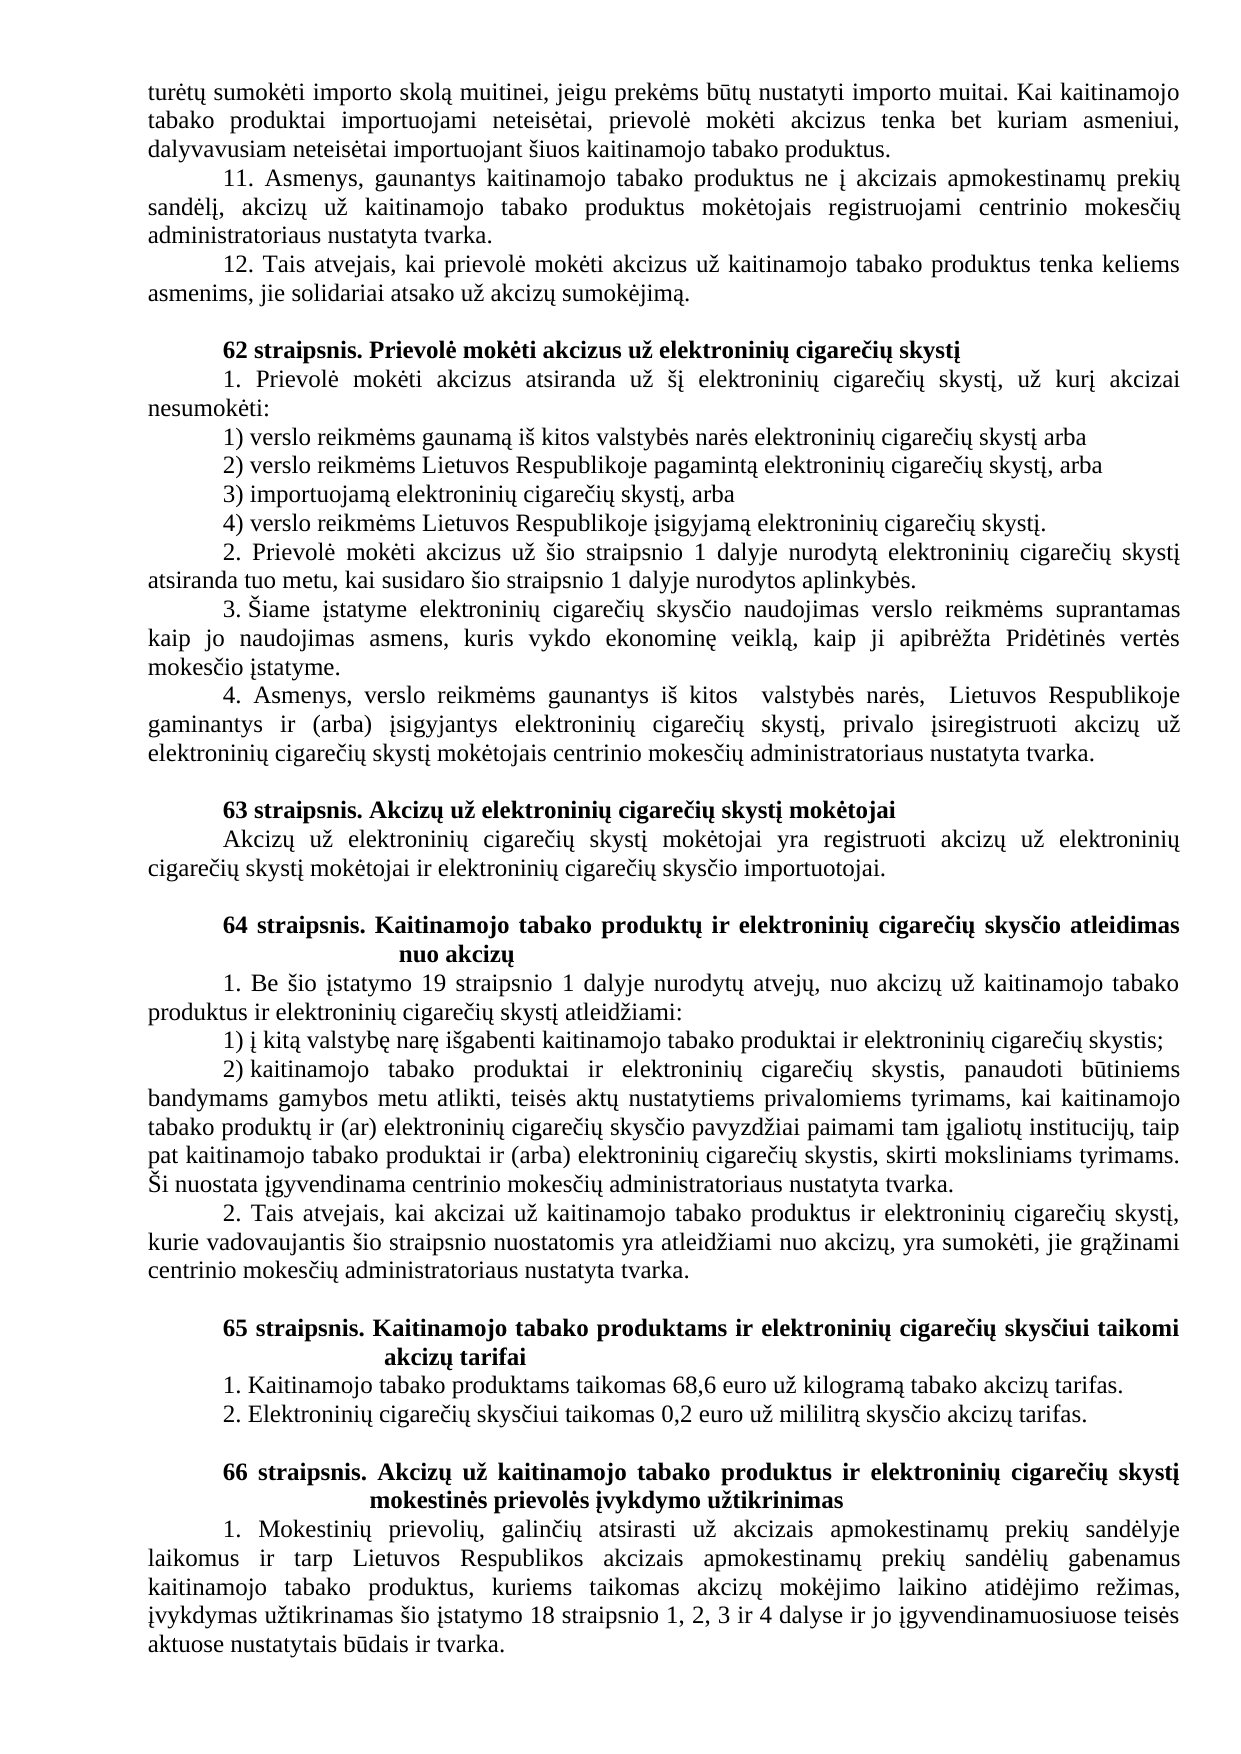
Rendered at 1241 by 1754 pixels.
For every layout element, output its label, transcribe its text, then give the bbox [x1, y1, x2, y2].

text 64 straipsnis. Kaitinamojo tabako produktų ir elektroninių cigarečių skysčio atleidimas nuo akcizų [223, 911, 1181, 968]
text 1. Be šio įstatymo 19 straipsnio 1 dalyje nurodytų atvejų, nuo akcizų už kaitinamojo tabako produktus ir elektroninių cigarečių skystį atleidžiami: [148, 968, 1181, 1026]
text 2. Elektroninių cigarečių skysčiui taikomas 0,2 euro už mililitrą skysčio akcizų tarifas. [148, 1399, 1181, 1428]
text 1. Kaitinamojo tabako produktams taikomas 68,6 euro už kilogramą tabako akcizų tarifas. [148, 1371, 1181, 1399]
text 2) kaitinamojo tabako produktai ir elektroninių cigarečių skystis, panaudoti būtiniems bandymams gamybos metu atlikti, teisės aktų nustatytiems privalomiems tyrimams, kai kaitinamojo tabako produktų ir (ar) elektroninių cigarečių skysčio pavyzdžiai paimami tam įgaliotų institucijų, taip pat kaitinamojo tabako produktai ir (arba) elektroninių cigarečių skystis, skirti moksliniams tyrimams. Ši nuostata įgyvendinama centrinio mokesčių administratoriaus nustatyta tvarka. [148, 1054, 1181, 1198]
text 3) importuojamą elektroninių cigarečių skystį, arba [148, 479, 1181, 508]
text 12. Tais atvejais, kai prievolė mokėti akcizus už kaitinamojo tabako produktus tenka keliems asmenims, jie solidariai atsako už akcizų sumokėjimą. [148, 249, 1181, 307]
text 11. Asmenys, gaunantys kaitinamojo tabako produktus ne į akcizais apmokestinamų prekių sandėlį, akcizų už kaitinamojo tabako produktus mokėtojais registruojami centrinio mokesčių administratoriaus nustatyta tvarka. [148, 163, 1181, 249]
text 62 straipsnis. Prievolė mokėti akcizus už elektroninių cigarečių skystį [148, 336, 1181, 364]
text 66 straipsnis. Akcizų už kaitinamojo tabako produktus ir elektroninių cigarečių skystį mokestinės prievolės įvykdymo užtikrinimas [223, 1457, 1181, 1514]
text 2. Tais atvejais, kai akcizai už kaitinamojo tabako produktus ir elektroninių cigarečių skystį, kurie vadovaujantis šio straipsnio nuostatomis yra atleidžiami nuo akcizų, yra sumokėti, jie grąžinami centrinio mokesčių administratoriaus nustatyta tvarka. [148, 1198, 1181, 1284]
text 3. Šiame įstatyme elektroninių cigarečių skysčio naudojimas verslo reikmėms suprantamas kaip jo naudojimas asmens, kuris vykdo ekonominę veiklą, kaip ji apibrėžta Pridėtinės vertės mokesčio įstatyme. [148, 594, 1181, 681]
text Akcizų už elektroninių cigarečių skystį mokėtojai yra registruoti akcizų už elektroninių cigarečių skystį mokėtojai ir elektroninių cigarečių skysčio importuotojai. [148, 824, 1181, 882]
text 4) verslo reikmėms Lietuvos Respublikoje įsigyjamą elektroninių cigarečių skystį. [148, 508, 1181, 537]
text 4. Asmenys, verslo reikmėms gaunantys iš kitos valstybės narės, Lietuvos Respublikoje gaminantys ir (arba) įsigyjantys elektroninių cigarečių skystį, privalo įsiregistruoti akcizų už elektroninių cigarečių skystį mokėtojais centrinio mokesčių administratoriaus nustatyta tvarka. [148, 681, 1181, 767]
text 1. Mokestinių prievolių, galinčių atsirasti už akcizais apmokestinamų prekių sandėlyje laikomus ir tarp Lietuvos Respublikos akcizais apmokestinamų prekių sandėlių gabenamus kaitinamojo tabako produktus, kuriems taikomas akcizų mokėjimo laikino atidėjimo režimas, įvykdymas užtikrinamas šio įstatymo 18 straipsnio 1, 2, 3 ir 4 dalyse ir jo įgyvendinamuosiuose teisės aktuose nustatytais būdais ir tvarka. [148, 1514, 1181, 1658]
text 1) į kitą valstybę narę išgabenti kaitinamojo tabako produktai ir elektroninių cigarečių skystis; [148, 1026, 1181, 1054]
text 1. Prievolė mokėti akcizus atsiranda už šį elektroninių cigarečių skystį, už kurį akcizai nesumokėti: [148, 364, 1181, 422]
text turėtų sumokėti importo skolą muitinei, jeigu prekėms būtų nustatyti importo muitai. Kai kaitinamojo tabako produktai importuojami neteisėtai, prievolė mokėti akcizus tenka bet kuriam asmeniui, dalyvavusiam neteisėtai importuojant šiuos kaitinamojo tabako produktus. [148, 77, 1181, 163]
text 2) verslo reikmėms Lietuvos Respublikoje pagamintą elektroninių cigarečių skystį, arba [148, 451, 1181, 479]
text 2. Prievolė mokėti akcizus už šio straipsnio 1 dalyje nurodytą elektroninių cigarečių skystį atsiranda tuo metu, kai susidaro šio straipsnio 1 dalyje nurodytos aplinkybės. [148, 537, 1181, 594]
text 63 straipsnis. Akcizų už elektroninių cigarečių skystį mokėtojai [223, 796, 1181, 824]
text 1) verslo reikmėms gaunamą iš kitos valstybės narės elektroninių cigarečių skystį arba [148, 422, 1181, 451]
text 65 straipsnis. Kaitinamojo tabako produktams ir elektroninių cigarečių skysčiui taikomi akcizų tarifai [223, 1313, 1181, 1371]
